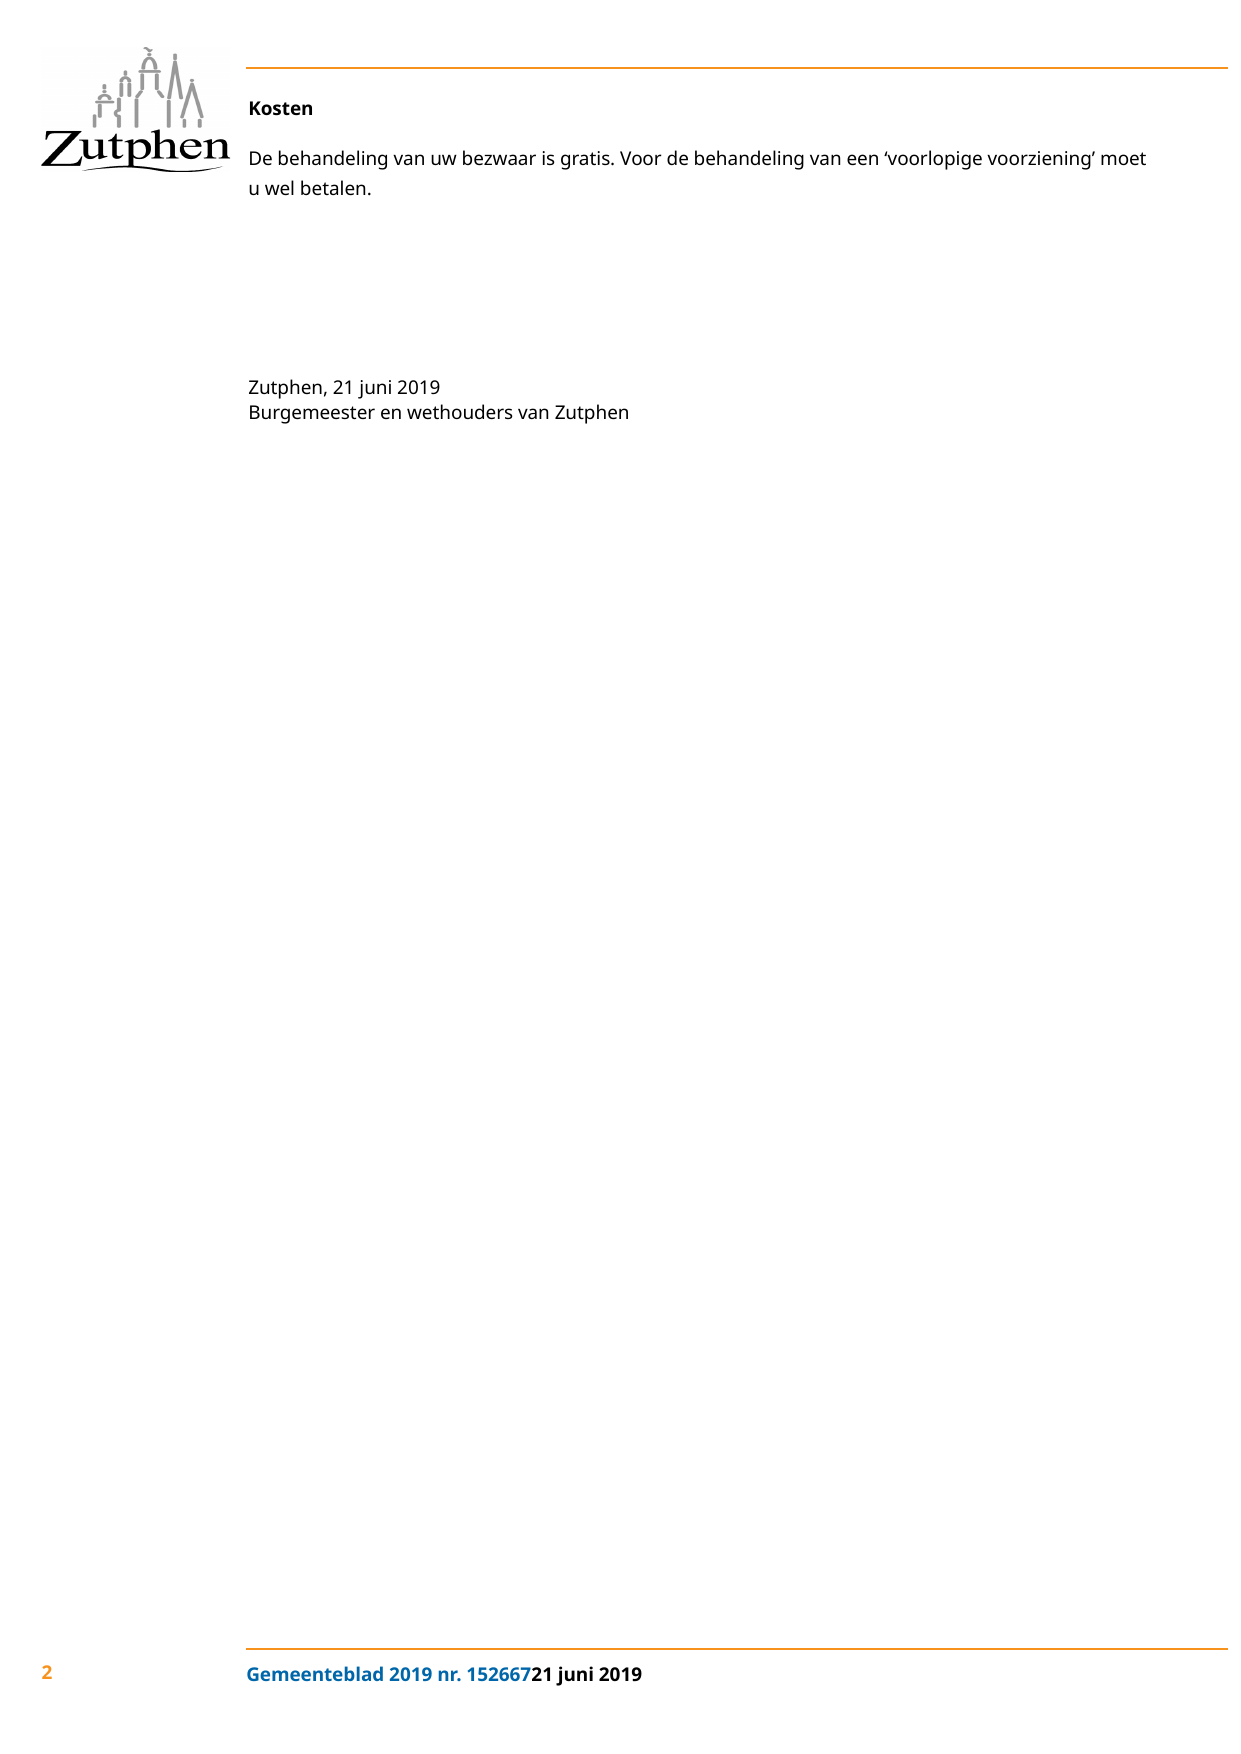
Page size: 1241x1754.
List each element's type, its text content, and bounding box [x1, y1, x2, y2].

picture [41, 47, 231, 172]
text Kosten [248, 95, 1152, 121]
text Burgemeester en wethouders van Zutphen [248, 399, 1152, 425]
text De behandeling van uw bezwaar is gratis. Voor de behandeling van een ‘voorlopige voorziening’ moet u wel betalen. [248, 145, 1152, 201]
text Zutphen, 21 juni 2019 [248, 374, 1152, 399]
